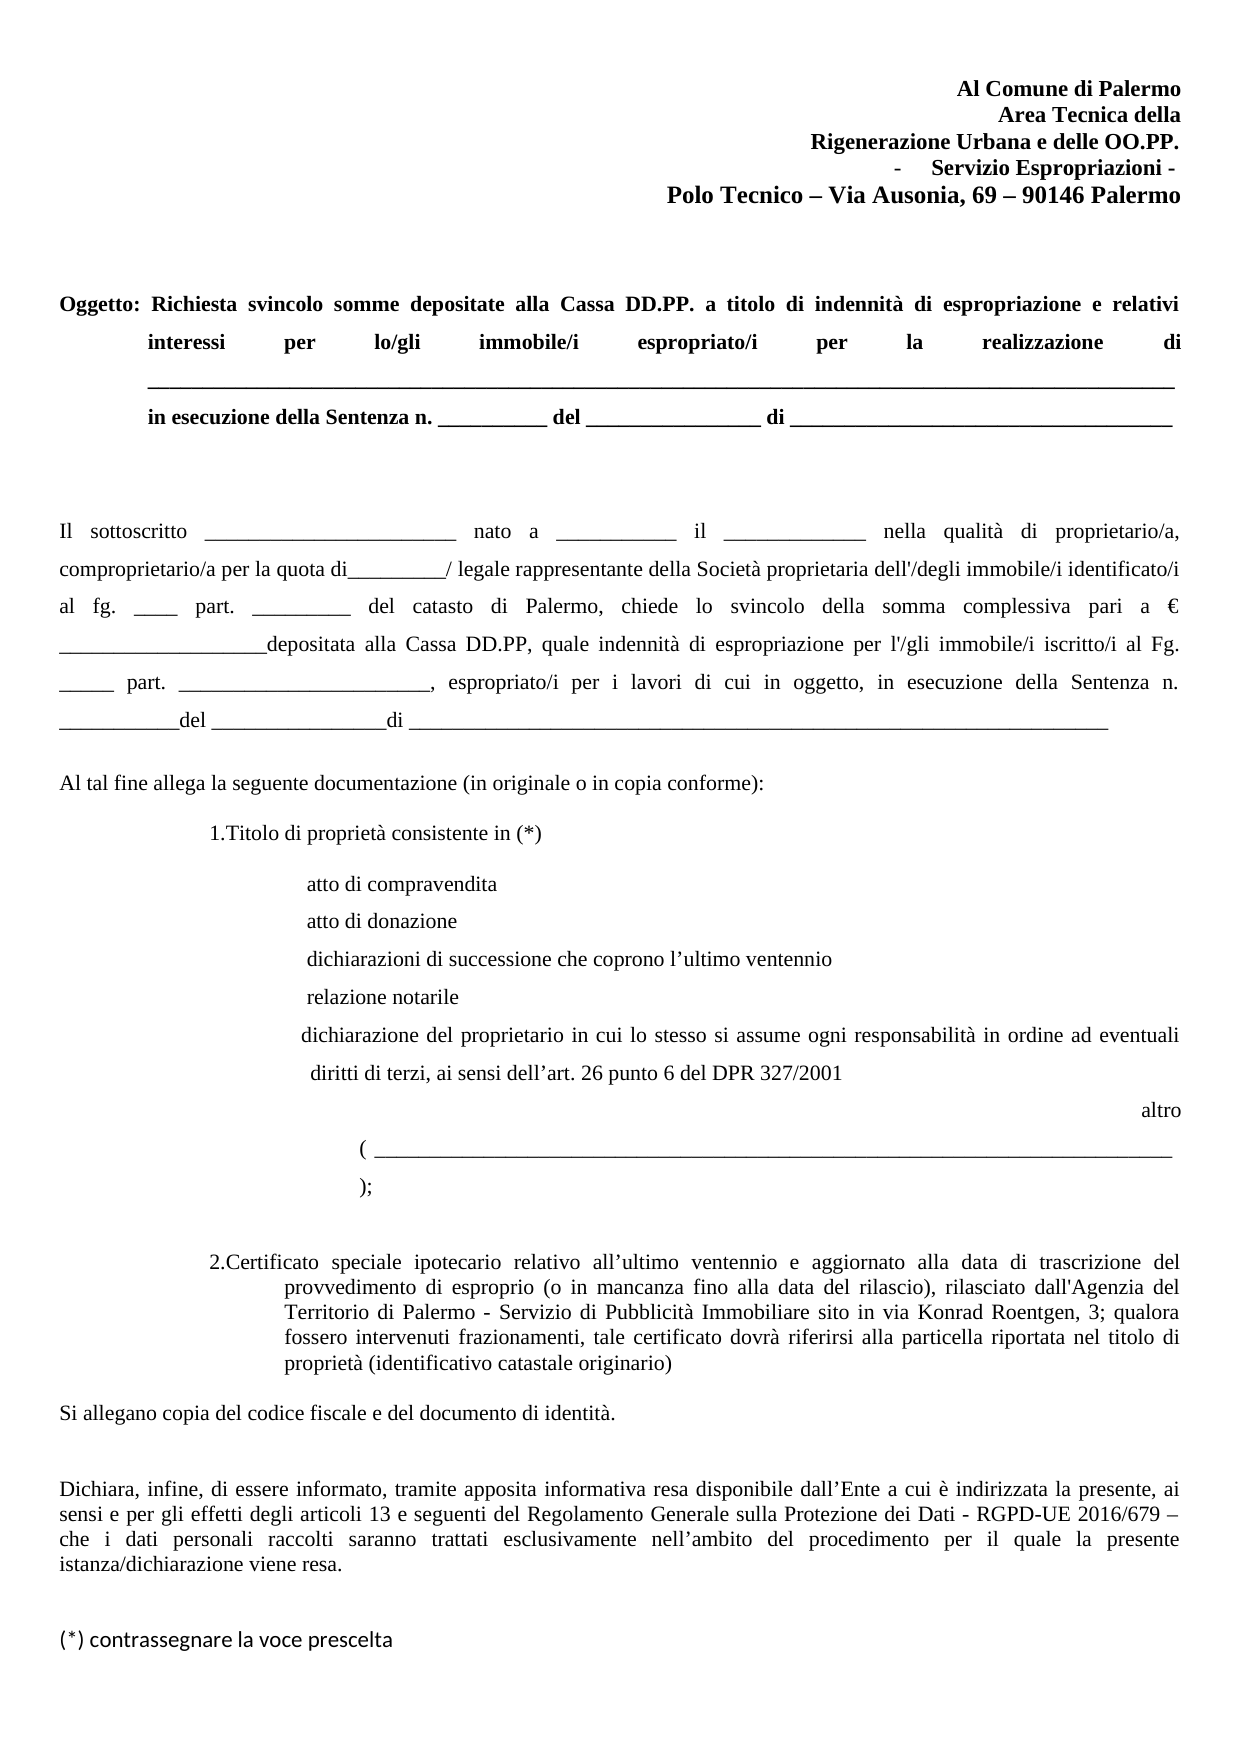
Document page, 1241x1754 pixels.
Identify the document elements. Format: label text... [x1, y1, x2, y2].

text  atto di donazione [284, 908, 1181, 934]
text Rigenerazione Urbana e delle OO.PP. [59, 128, 1181, 154]
text Area Tecnica della [59, 101, 1181, 128]
text  dichiarazioni di successione che coprono l’ultimo ventennio [284, 946, 1181, 971]
text dichiarazione del proprietario in cui lo stesso si assume ogni responsabilità in ordine ad eventuali diritti di terzi, ai sensi dell’art. 26 punto 6 del DPR 327/2001 [284, 1022, 1181, 1085]
text Oggetto: Richiesta svincolo somme depositate alla Cassa DD.PP. a titolo di indennità di espropriazione e relativi interessi per lo/gli immobile/i espropriato/i per la realizzazione di ______________________________________________________________________________________________ in esecuzione della Sentenza n. __________ del ________________ di ___________________________________ [59, 291, 1181, 429]
text  atto di compravendita [284, 871, 1181, 896]
text Si allegano copia del codice fiscale e del documento di identità. [59, 1400, 1181, 1425]
text 1.Titolo di proprietà consistente in (*) [209, 820, 1181, 845]
text Al Comune di Palermo [59, 75, 1181, 101]
text 2.Certificato speciale ipotecario relativo all’ultimo ventennio e aggiornato alla data di trascrizione del provvedimento di esproprio (o in mancanza fino alla data del rilascio), rilasciato dall'Agenzia del Territorio di Palermo - Servizio di Pubblicità Immobiliare sito in via Konrad Roentgen, 3; qualora fossero intervenuti frazionamenti, tale certificato dovrà riferirsi alla particella riportata nel titolo di proprietà (identificativo catastale originario) [209, 1249, 1181, 1375]
list Servizio Espropriazioni - [65, 154, 1181, 180]
text Dichiara, infine, di essere informato, tramite apposita informativa resa disponibile dall’Ente a cui è indirizzata la presente, ai sensi e per gli effetti degli articoli 13 e seguenti del Regolamento Generale sulla Protezione dei Dati - RGPD-UE 2016/679 – che i dati personali raccolti saranno trattati esclusivamente nell’ambito del procedimento per il quale la presente istanza/dichiarazione viene resa. [59, 1476, 1181, 1576]
text Polo Tecnico – Via Ausonia, 69 – 90146 Palermo [59, 180, 1181, 209]
text Al tal fine allega la seguente documentazione (in originale o in copia conforme): [59, 770, 1181, 795]
text Il sottoscritto _______________________ nato a ___________ il _____________ nella qualità di proprietario/a, comproprietario/a per la quota di_________/ legale rappresentante della Società proprietaria dell'/degli immobile/i identificato/i al fg. ____ part. _________ del catasto di Palermo, chiede lo svincolo della somma complessiva pari a € ___________________depositata alla Cassa DD.PP, quale indennità di espropriazione per l'/gli immobile/i iscritto/i al Fg. _____ part. _______________________, espropriato/i per i lavori di cui in oggetto, in esecuzione della Sentenza n. ___________del ________________di ________________________________________________________________ [59, 518, 1181, 732]
text  relazione notarile [284, 984, 1181, 1009]
text  altro ( _________________________________________________________________________ ); [284, 1097, 1181, 1198]
